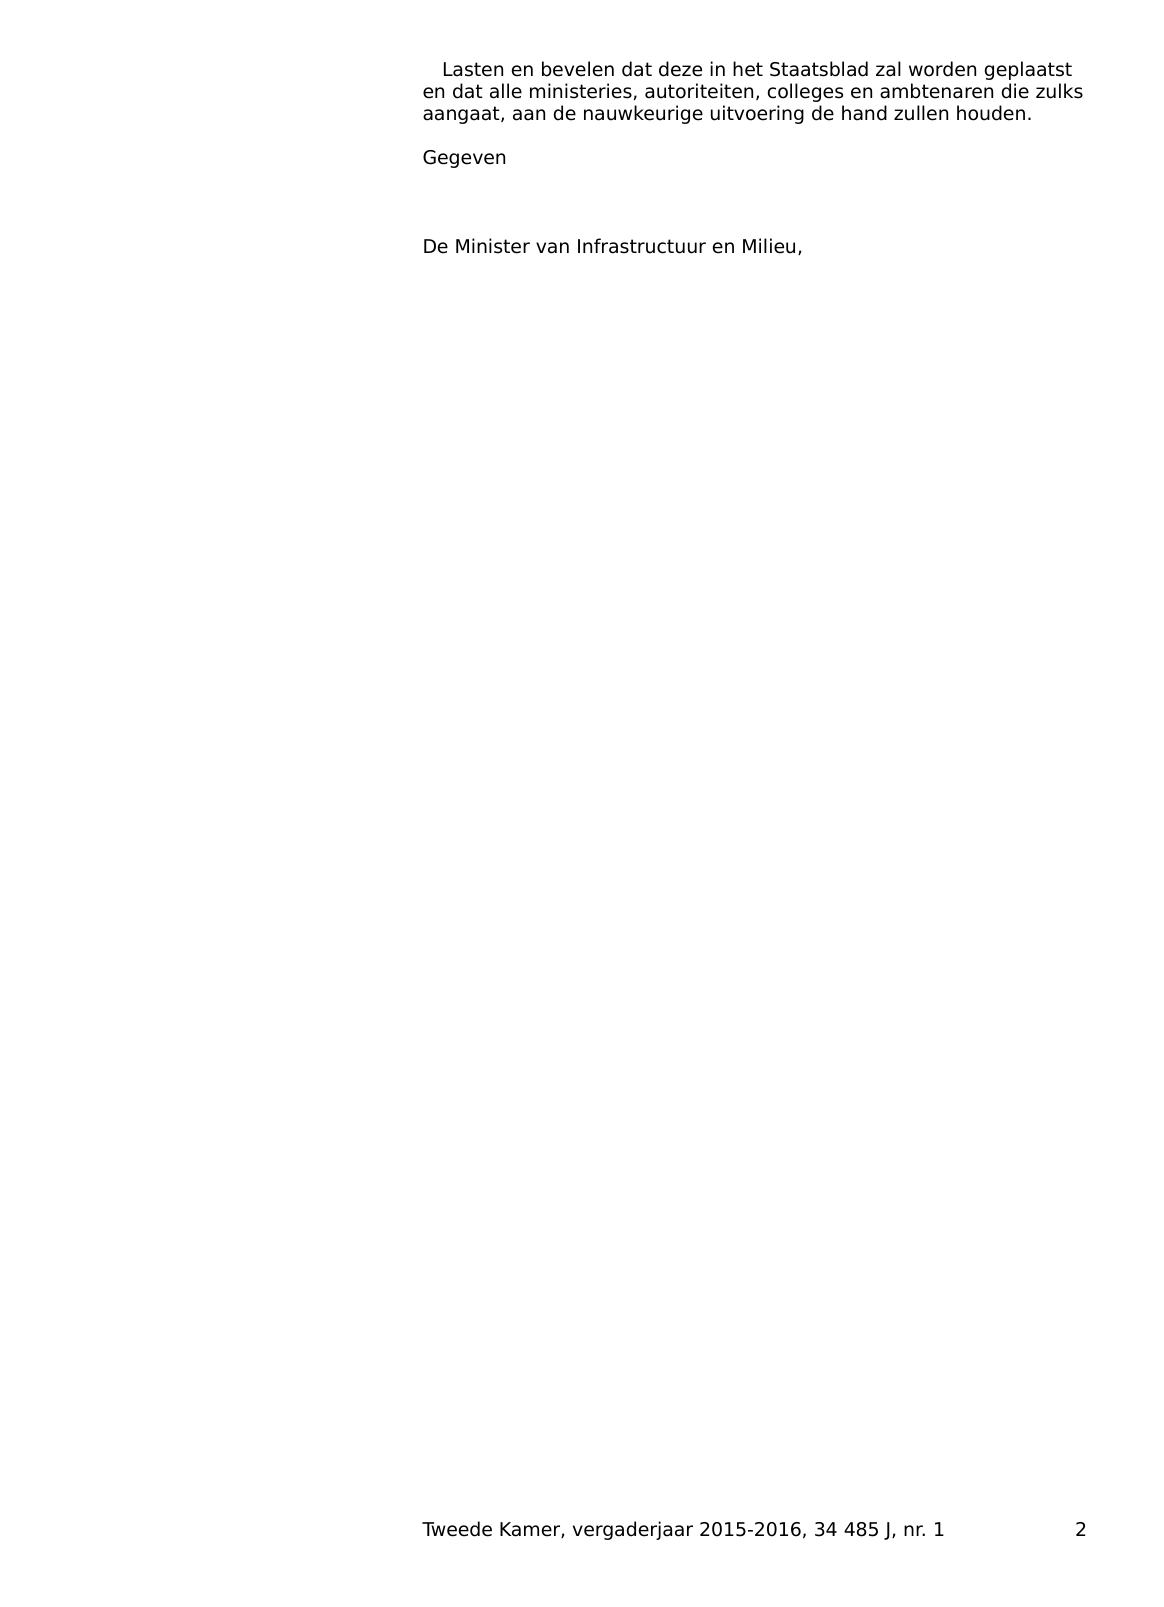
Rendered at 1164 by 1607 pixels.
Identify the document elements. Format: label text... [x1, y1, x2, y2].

text Gegeven [422, 147, 1087, 169]
text De Minister van Infrastructuur en Milieu, [422, 236, 1087, 258]
text Lasten en bevelen dat deze in het Staatsblad zal worden geplaatst en dat alle ministeries, autoriteiten, colleges en ambtenaren die zulks aangaat, aan de nauwkeurige uitvoering de hand zullen houden. [422, 59, 1087, 125]
